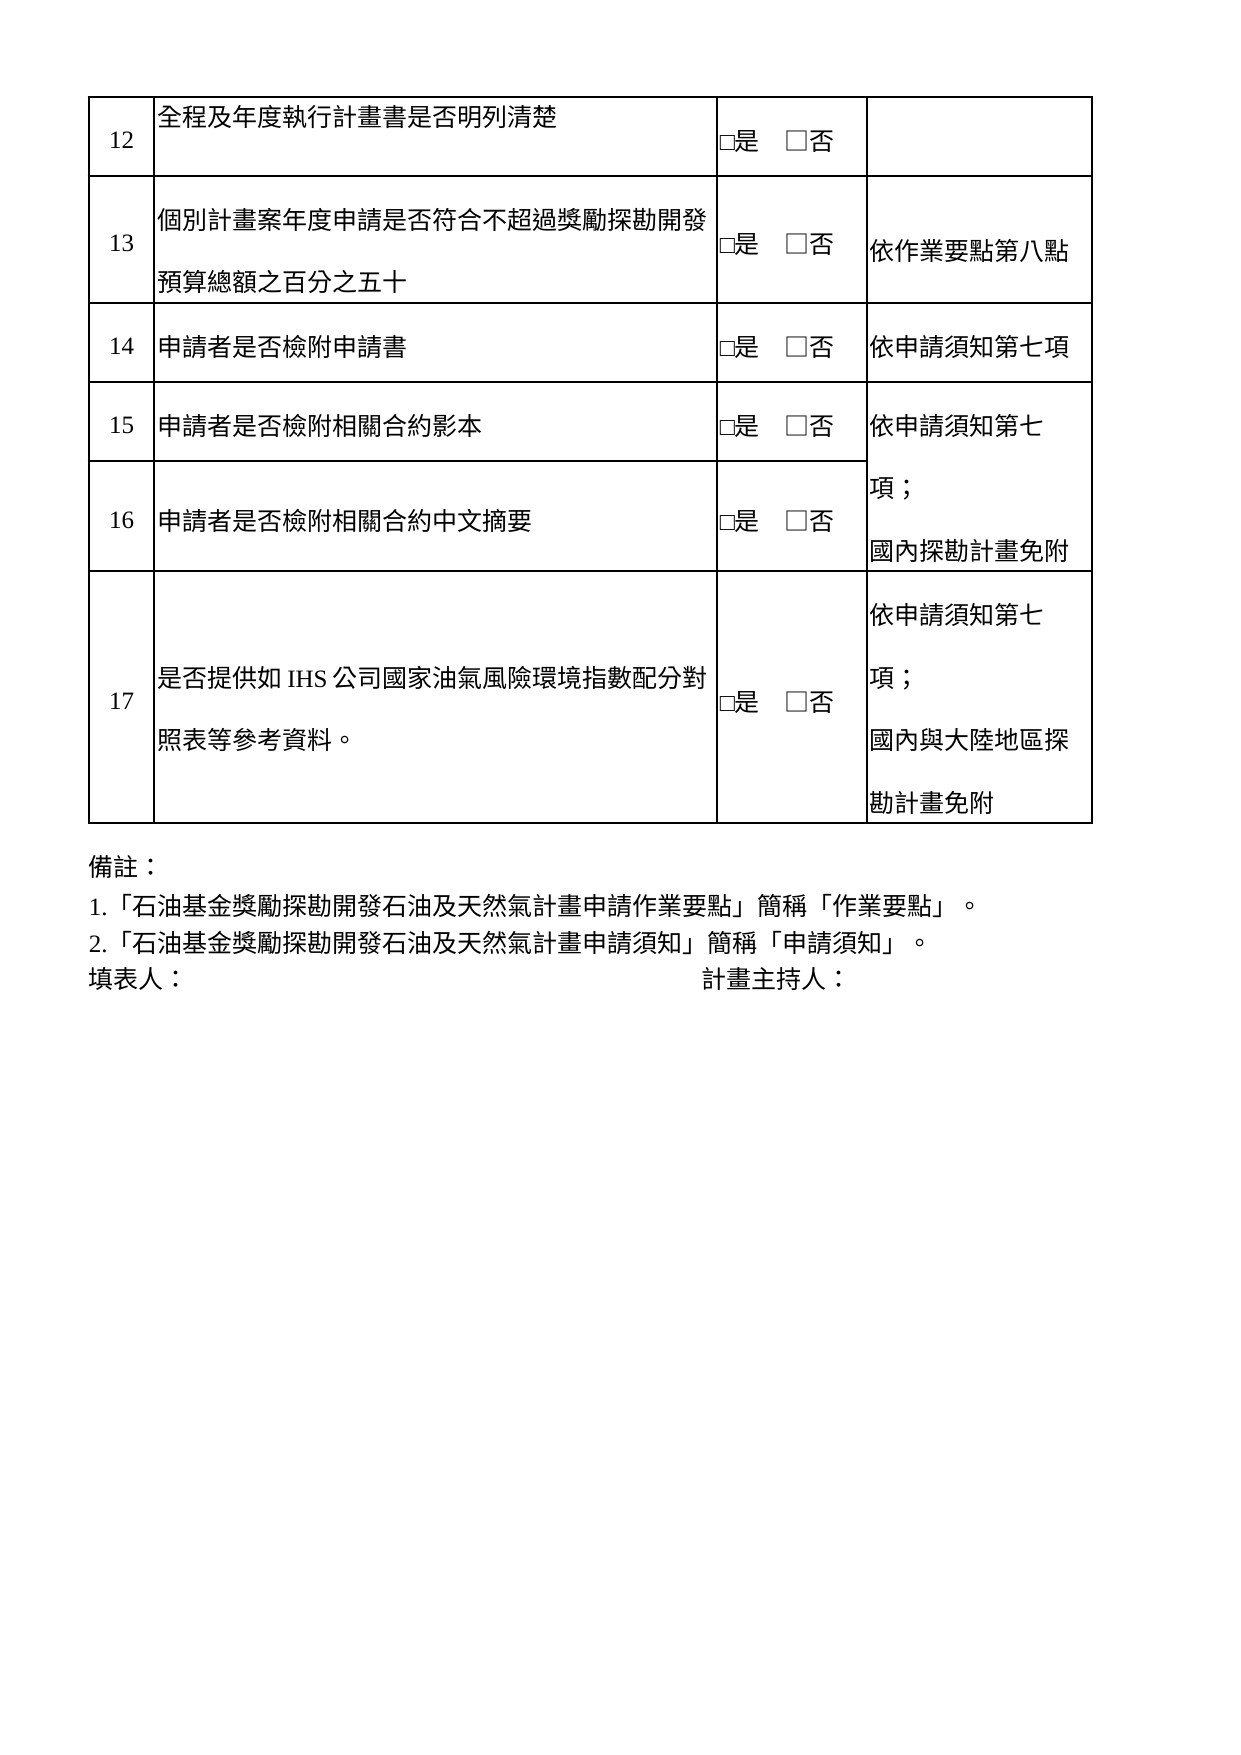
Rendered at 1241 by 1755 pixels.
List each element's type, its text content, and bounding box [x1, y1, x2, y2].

table_cell 個別計畫案年度申請是否符合不超過獎勵探勘開發預算總額之百分之五十 [155, 177, 716, 302]
table_cell 17 [90, 572, 153, 822]
table_cell □是 □否 [718, 98, 866, 175]
text 填表人： 計畫主持人： [89, 959, 1152, 996]
table_cell 依作業要點第八點 [868, 177, 1091, 302]
table_cell 是否提供如IHS公司國家油氣風險環境指數配分對照表等參考資料。 [155, 572, 716, 822]
table_cell 14 [90, 304, 153, 381]
table_cell 全程及年度執行計畫書是否明列清楚 [155, 98, 716, 175]
table_cell 16 [90, 462, 153, 570]
table_cell 依申請須知第七項； 國內與大陸地區探勘計畫免附 [868, 572, 1091, 822]
table_cell 12 [90, 98, 153, 175]
table_cell 申請者是否檢附相關合約中文摘要 [155, 462, 716, 570]
table_cell 依申請須知第七項； 國內探勘計畫免附 [868, 383, 1091, 570]
table_cell 15 [90, 383, 153, 459]
table_cell □是 □否 [718, 572, 866, 822]
text 備註： [89, 824, 1152, 887]
table_cell 申請者是否檢附申請書 [155, 304, 716, 381]
text 1.「石油基金獎勵探勘開發石油及天然氣計畫申請作業要點」簡稱「作業要點」。 [89, 887, 1152, 923]
table_cell □是 □否 [718, 304, 866, 381]
table_cell 13 [90, 177, 153, 302]
table_cell [868, 98, 1091, 175]
table_cell □是 □否 [718, 462, 866, 570]
table_cell □是 □否 [718, 177, 866, 302]
text 2.「石油基金獎勵探勘開發石油及天然氣計畫申請須知」簡稱「申請須知」。 [89, 923, 1152, 959]
table_cell 依申請須知第七項 [868, 304, 1091, 381]
table_cell 申請者是否檢附相關合約影本 [155, 383, 716, 459]
table_cell □是 □否 [718, 383, 866, 459]
